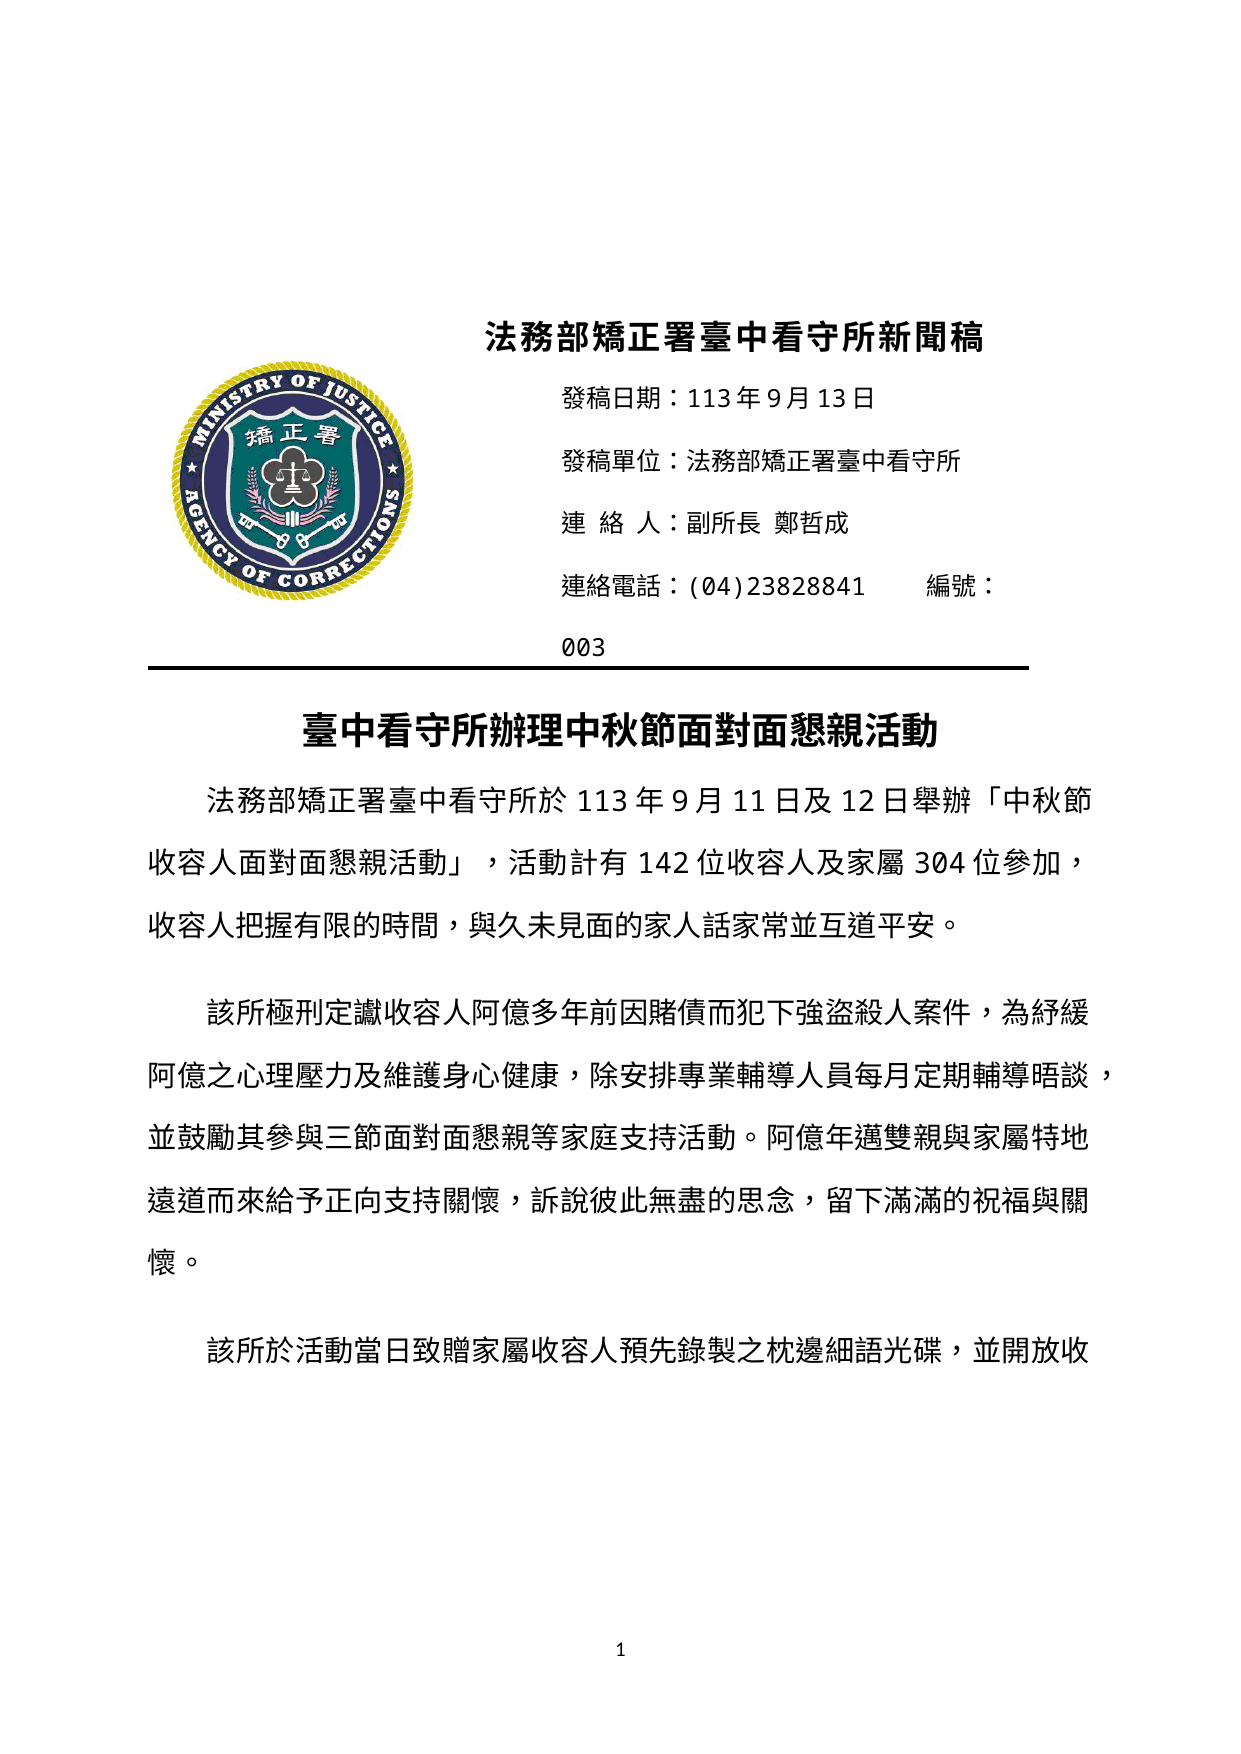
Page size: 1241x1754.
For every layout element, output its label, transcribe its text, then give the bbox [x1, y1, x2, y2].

text 法務部矯正署臺中看守所於113年9月11日及12日舉辦「中秋節收容人面對面懇親活動」，活動計有142位收容人及家屬304位參加，收容人把握有限的時間，與久未見面的家人話家常並互道平安。 [148, 757, 1092, 944]
text 該所於活動當日致贈家屬收容人預先錄製之枕邊細語光碟，並開放收 [148, 1307, 1092, 1369]
table_header [148, 293, 433, 666]
table_header 法務部矯正署臺中看守所新聞稿 發稿日期：113年9月13日 發稿單位：法務部矯正署臺中看守所 連 絡 人：副所長 鄭哲成 連絡電話：(04)23828841 編號：003 [434, 293, 1034, 668]
text 該所極刑定讞收容人阿億多年前因賭債而犯下強盜殺人案件，為紓緩阿億之心理壓力及維護身心健康，除安排專業輔導人員每月定期輔導晤談，並鼓勵其參與三節面對面懇親等家庭支持活動。阿億年邁雙親與家屬特地遠道而來給予正向支持關懷，訴說彼此無盡的思念，留下滿滿的祝福與關懷。 [148, 969, 1092, 1282]
text 臺中看守所辦理中秋節面對面懇親活動 [148, 687, 1092, 749]
